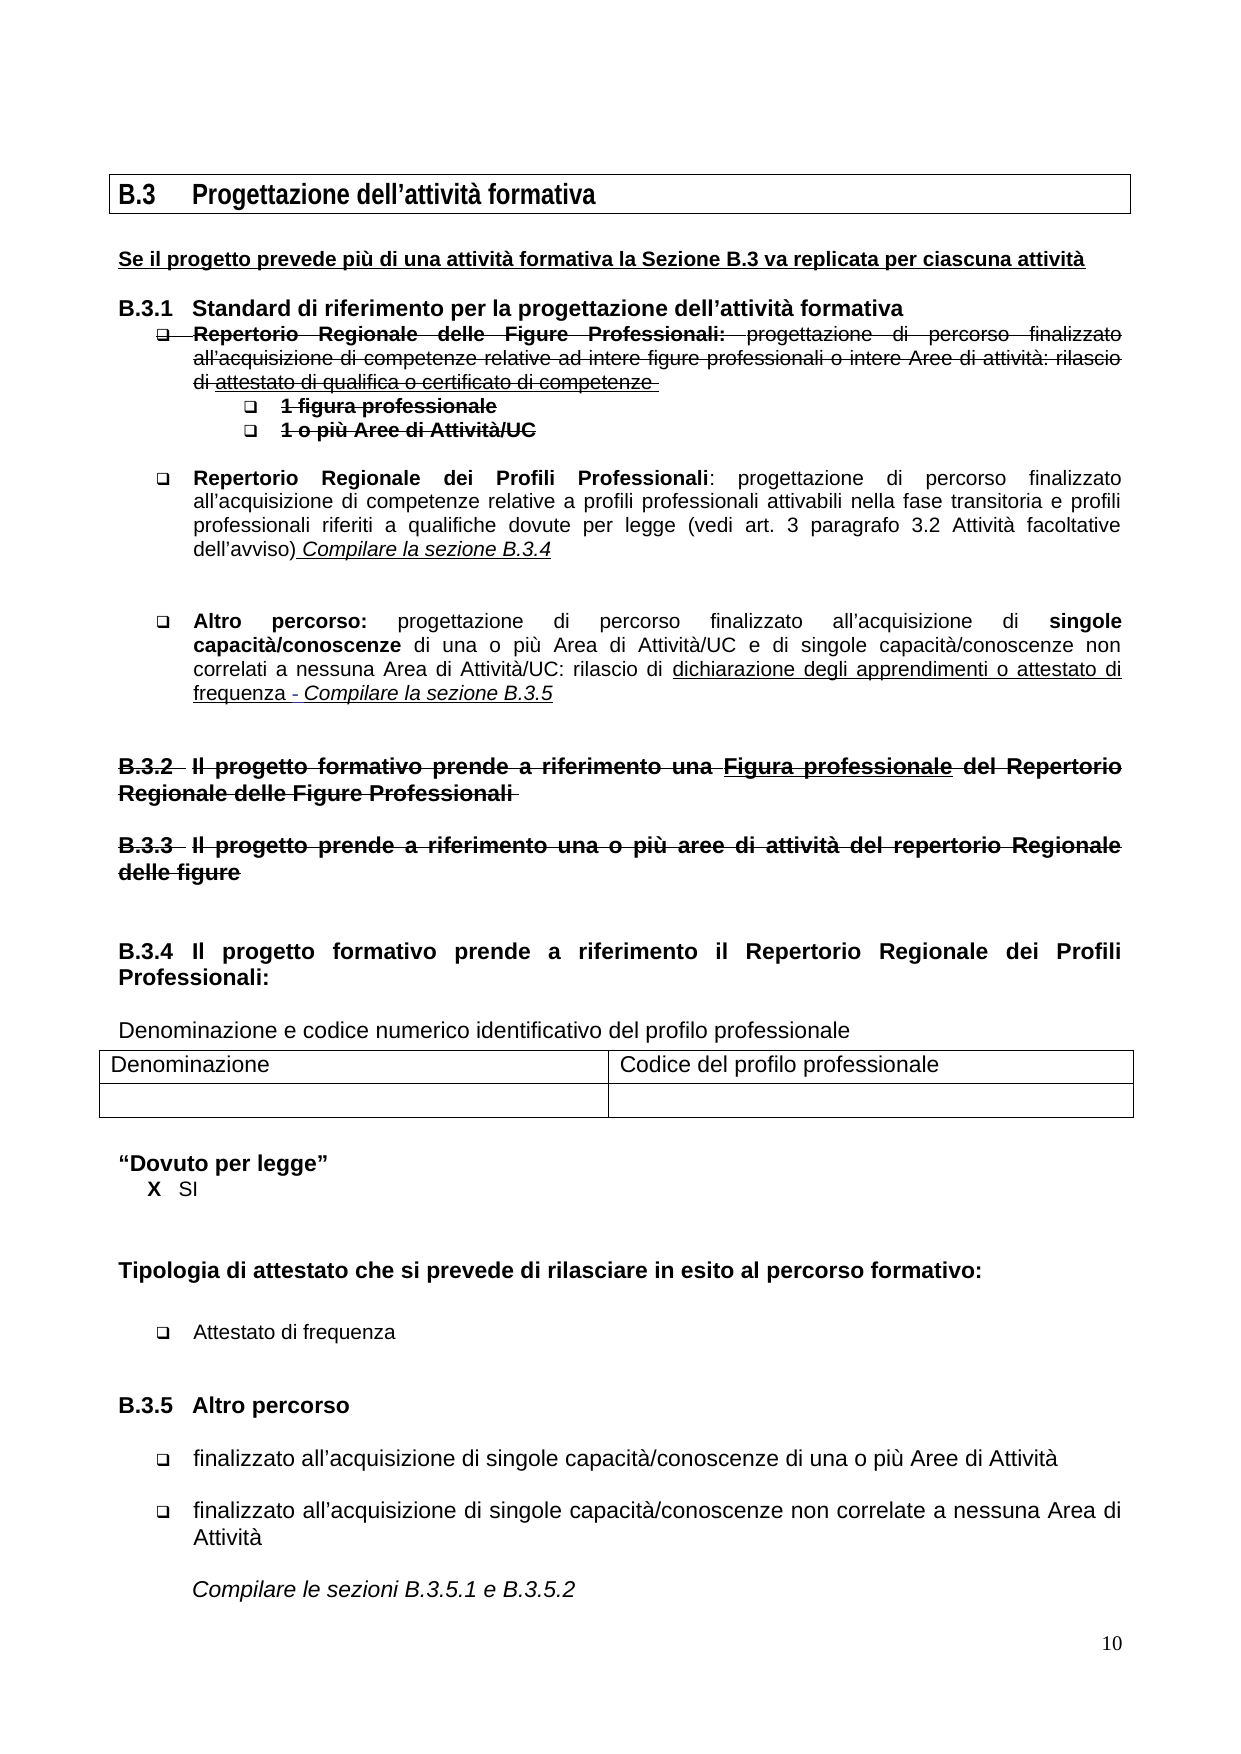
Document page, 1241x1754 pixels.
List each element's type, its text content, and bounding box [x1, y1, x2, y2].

list 1 figura professionale [243, 393, 1122, 417]
text Se il progetto prevede più di una attività formativa la Sezione B.3 va replicata per ciascuna attività [118, 247, 1122, 271]
table_header Codice del profilo professionale [609, 1051, 1133, 1083]
subtitle B.3.2 Il progetto formativo prende a riferimento una Figura professionale del Repertorio Regionale delle Figure Professionali [118, 753, 1122, 806]
text Denominazione e codice numerico identificativo del profilo professionale [118, 1017, 1122, 1043]
list 1 o più Aree di Attività/UC [243, 417, 1122, 441]
list Altro percorso: progettazione di percorso finalizzato all’acquisizione di singole capacità/conoscenze di una o più Area di Attività/UC e di singole capacità/conoscenze non correlati a nessuna Area di Attività/UC: rilascio di dichiarazione degli apprendimenti o attestato di frequenza - Compilare la sezione B.3.5 [156, 609, 1122, 705]
table_header Denominazione [100, 1051, 608, 1083]
subtitle B.3.3 Il progetto prende a riferimento una o più aree di attività del repertorio Regionale delle figure [118, 832, 1122, 885]
text X SI [118, 1177, 1122, 1201]
subtitle B.3.5 Altro percorso [118, 1392, 1122, 1418]
list finalizzato all’acquisizione di singole capacità/conoscenze non correlate a nessuna Area di Attività [156, 1497, 1122, 1550]
subtitle B.3.1 Standard di riferimento per la progettazione dell’attività formativa [118, 295, 1122, 322]
text “Dovuto per legge” [118, 1150, 1122, 1177]
list Repertorio Regionale delle Figure Professionali: progettazione di percorso finalizzato all’acquisizione di competenze relative ad intere figure professionali o intere Aree di attività: rilascio di attestato di qualifica o certificato di competenze [156, 322, 1122, 393]
table_cell [100, 1084, 608, 1117]
list finalizzato all’acquisizione di singole capacità/conoscenze di una o più Aree di Attività [156, 1445, 1122, 1471]
text B.3 Progettazione dell’attività formativa [110, 175, 1130, 213]
list Attestato di frequenza [156, 1320, 1122, 1344]
text Compilare le sezioni B.3.5.1 e B.3.5.2 [118, 1576, 1122, 1603]
list Repertorio Regionale dei Profili Professionali: progettazione di percorso finalizzato all’acquisizione di competenze relative a profili professionali attivabili nella fase transitoria e profili professionali riferiti a qualifiche dovute per legge (vedi art. 3 paragrafo 3.2 Attività facoltative dell’avviso) Compilare la sezione B.3.4 [156, 465, 1122, 561]
subtitle B.3.4 Il progetto formativo prende a riferimento il Repertorio Regionale dei Profili Professionali: [118, 938, 1122, 991]
table_cell [609, 1084, 1133, 1117]
text Tipologia di attestato che si prevede di rilasciare in esito al percorso formativo: [118, 1257, 1122, 1284]
